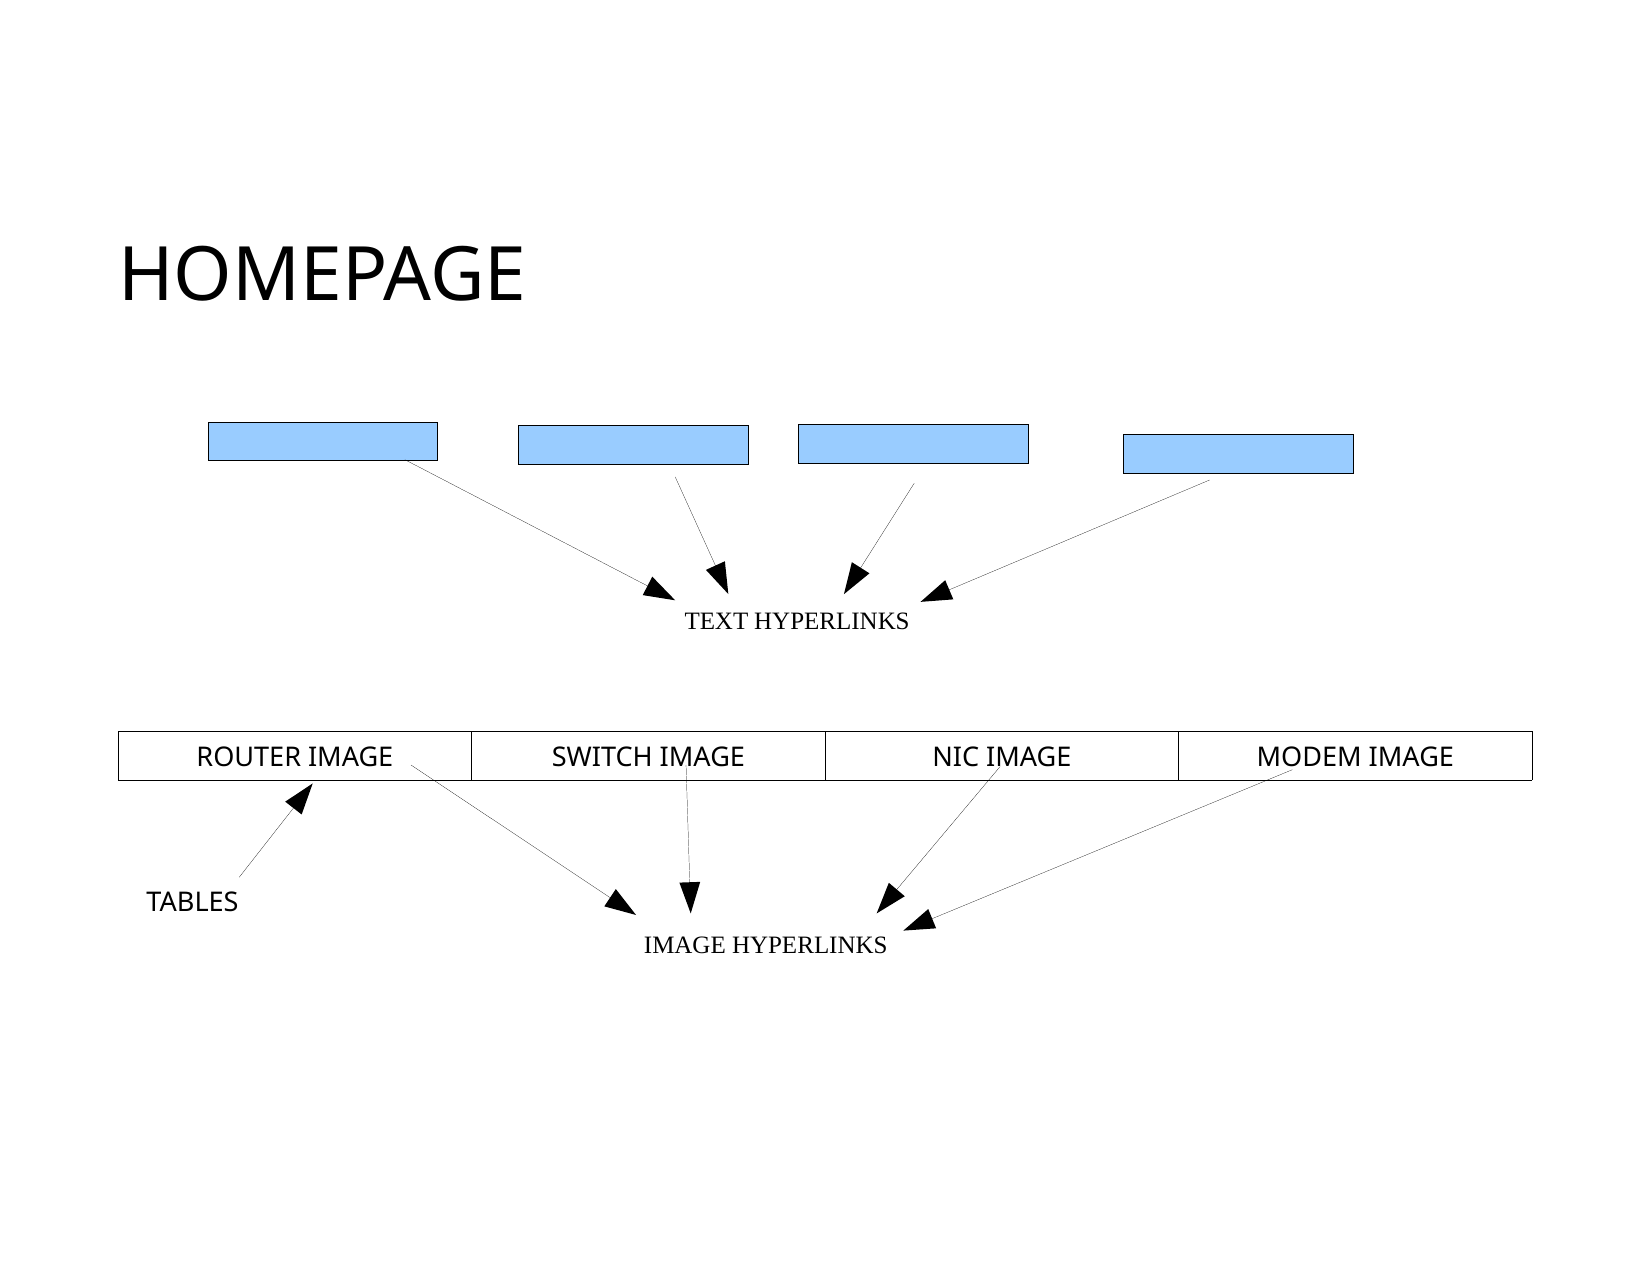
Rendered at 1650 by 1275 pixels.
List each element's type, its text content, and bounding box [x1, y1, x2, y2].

text [935, 882, 1532, 919]
table_header ROUTER IMAGE [119, 732, 471, 780]
table_header MODEM IMAGE [1179, 732, 1532, 780]
text TABLES [118, 882, 1018, 919]
text HOMEPAGE [118, 220, 1532, 322]
table_header NIC IMAGE [826, 732, 1178, 780]
table_header SWITCH IMAGE [472, 732, 825, 780]
